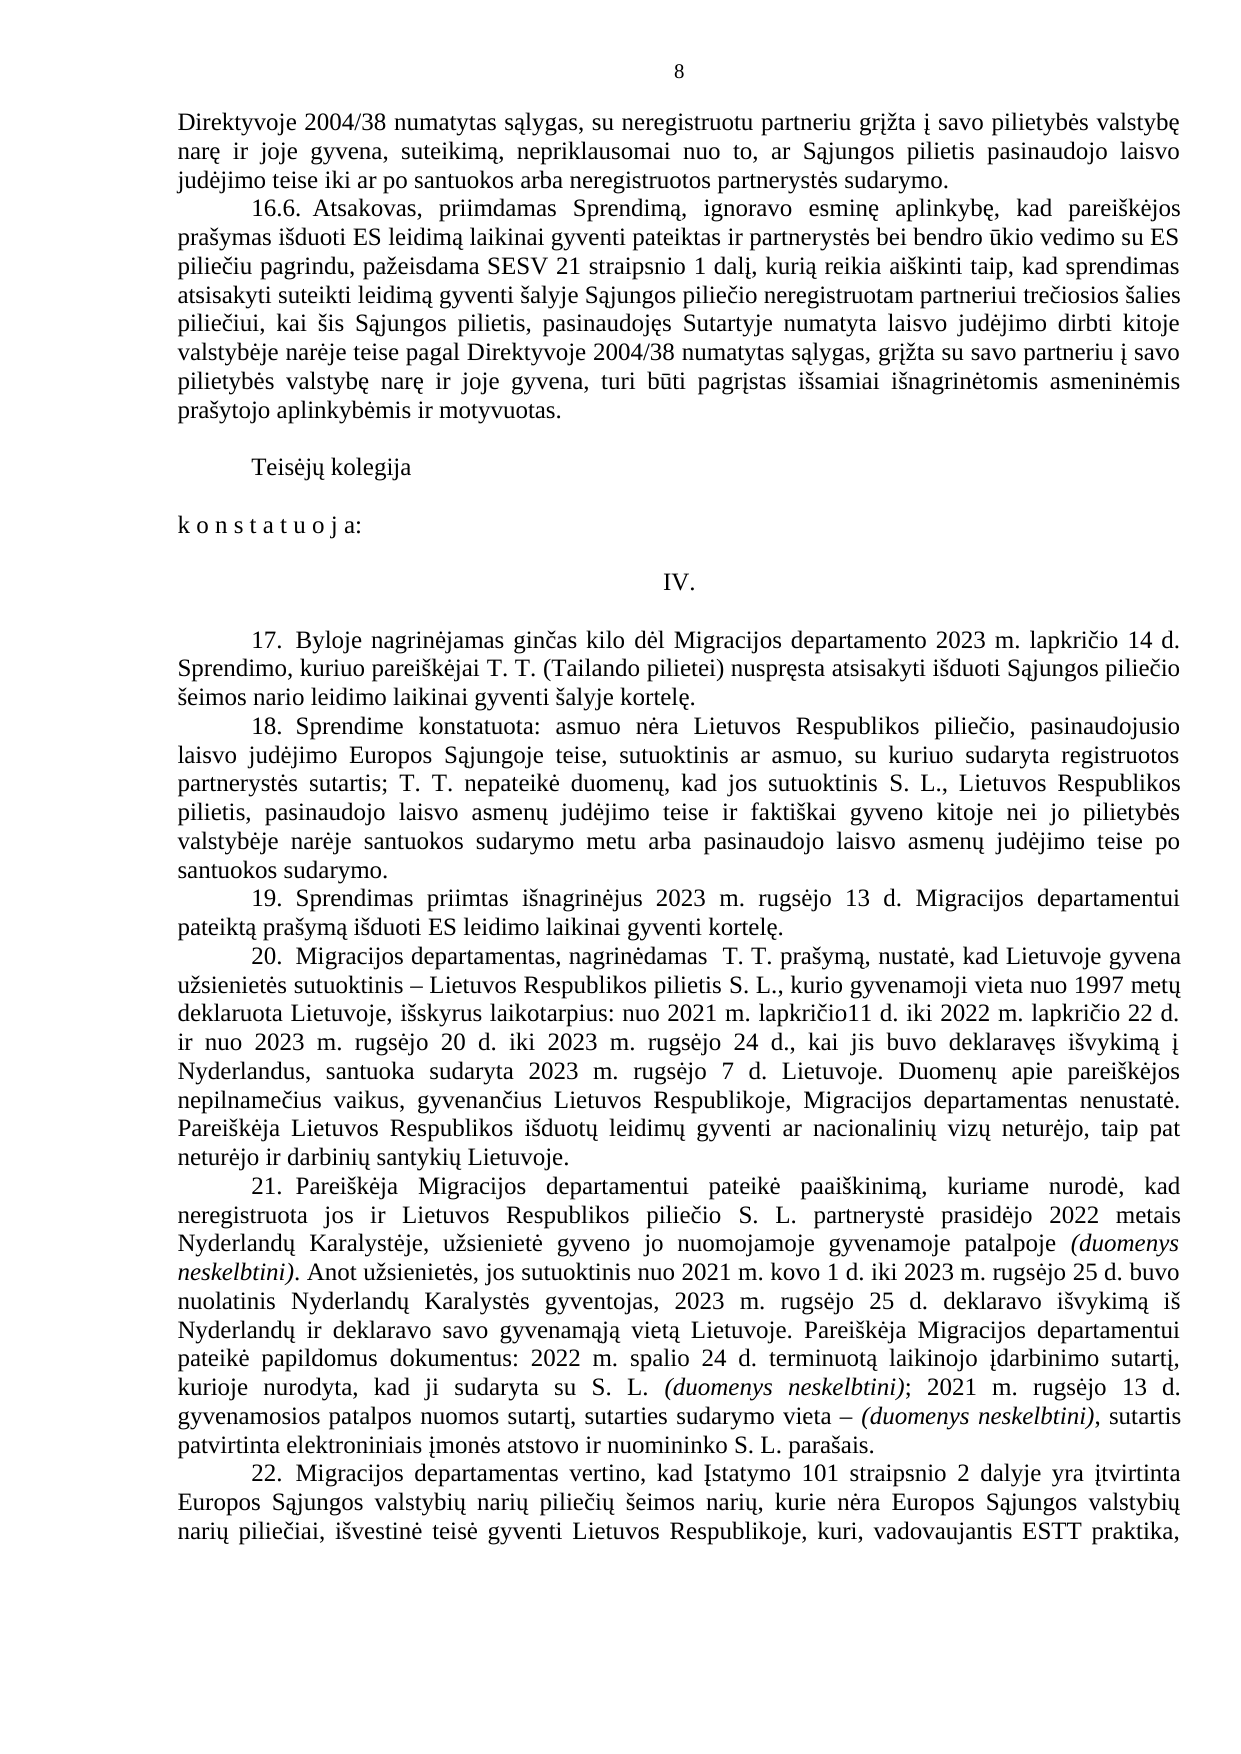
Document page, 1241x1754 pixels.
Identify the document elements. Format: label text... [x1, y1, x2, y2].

text 19. Sprendimas priimtas išnagrinėjus 2023 m. rugsėjo 13 d. Migracijos departamentui pateiktą prašymą išduoti ES leidimo laikinai gyventi kortelę. [177, 883, 1181, 941]
text 21. Pareiškėja Migracijos departamentui pateikė paaiškinimą, kuriame nurodė, kad neregistruota jos ir Lietuvos Respublikos piliečio S. L. partnerystė prasidėjo 2022 metais Nyderlandų Karalystėje, užsienietė gyveno jo nuomojamoje gyvenamoje patalpoje (duomenys neskelbtini). Anot užsienietės, jos sutuoktinis nuo 2021 m. kovo 1 d. iki 2023 m. rugsėjo 25 d. buvo nuolatinis Nyderlandų Karalystės gyventojas, 2023 m. rugsėjo 25 d. deklaravo išvykimą iš Nyderlandų ir deklaravo savo gyvenamąją vietą Lietuvoje. Pareiškėja Migracijos departamentui pateikė papildomus dokumentus: 2022 m. spalio 24 d. terminuotą laikinojo įdarbinimo sutartį, kurioje nurodyta, kad ji sudaryta su S. L. (duomenys neskelbtini); 2021 m. rugsėjo 13 d. gyvenamosios patalpos nuomos sutartį, sutarties sudarymo vieta – (duomenys neskelbtini), sutartis patvirtinta elektroniniais įmonės atstovo ir nuomininko S. L. parašais. [177, 1171, 1181, 1458]
text 17. Byloje nagrinėjamas ginčas kilo dėl Migracijos departamento 2023 m. lapkričio 14 d. Sprendimo, kuriuo pareiškėjai T. T. (Tailando pilietei) nuspręsta atsisakyti išduoti Sąjungos piliečio šeimos nario leidimo laikinai gyventi šalyje kortelę. [177, 625, 1181, 711]
text 22. Migracijos departamentas vertino, kad Įstatymo 101 straipsnio 2 dalyje yra įtvirtinta Europos Sąjungos valstybių narių piliečių šeimos narių, kurie nėra Europos Sąjungos valstybių narių piliečiai, išvestinė teisė gyventi Lietuvos Respublikoje, kuri, vadovaujantis ESTT praktika, [177, 1458, 1181, 1545]
text 16.6. Atsakovas, priimdamas Sprendimą, ignoravo esminę aplinkybę, kad pareiškėjos prašymas išduoti ES leidimą laikinai gyventi pateiktas ir partnerystės bei bendro ūkio vedimo su ES piliečiu pagrindu, pažeisdama SESV 21 straipsnio 1 dalį, kurią reikia aiškinti taip, kad sprendimas atsisakyti suteikti leidimą gyventi šalyje Sąjungos piliečio neregistruotam partneriui trečiosios šalies piliečiui, kai šis Sąjungos pilietis, pasinaudojęs Sutartyje numatyta laisvo judėjimo dirbti kitoje valstybėje narėje teise pagal Direktyvoje 2004/38 numatytas sąlygas, grįžta su savo partneriu į savo pilietybės valstybę narę ir joje gyvena, turi būti pagrįstas išsamiai išnagrinėtomis asmeninėmis prašytojo aplinkybėmis ir motyvuotas. [177, 193, 1181, 423]
text 18. Sprendime konstatuota: asmuo nėra Lietuvos Respublikos piliečio, pasinaudojusio laisvo judėjimo Europos Sąjungoje teise, sutuoktinis ar asmuo, su kuriuo sudaryta registruotos partnerystės sutartis; T. T. nepateikė duomenų, kad jos sutuoktinis S. L., Lietuvos Respublikos pilietis, pasinaudojo laisvo asmenų judėjimo teise ir faktiškai gyveno kitoje nei jo pilietybės valstybėje narėje santuokos sudarymo metu arba pasinaudojo laisvo asmenų judėjimo teise po santuokos sudarymo. [177, 711, 1181, 883]
text Direktyvoje 2004/38 numatytas sąlygas, su neregistruotu partneriu grįžta į savo pilietybės valstybę narę ir joje gyvena, suteikimą, nepriklausomai nuo to, ar Sąjungos pilietis pasinaudojo laisvo judėjimo teise iki ar po santuokos arba neregistruotos partnerystės sudarymo. [177, 107, 1181, 193]
text k o n s t a t u o j a: [177, 510, 1181, 538]
text 20. Migracijos departamentas, nagrinėdamas T. T. prašymą, nustatė, kad Lietuvoje gyvena užsienietės sutuoktinis – Lietuvos Respublikos pilietis S. L., kurio gyvenamoji vieta nuo 1997 metų deklaruota Lietuvoje, išskyrus laikotarpius: nuo 2021 m. lapkričio11 d. iki 2022 m. lapkričio 22 d. ir nuo 2023 m. rugsėjo 20 d. iki 2023 m. rugsėjo 24 d., kai jis buvo deklaravęs išvykimą į Nyderlandus, santuoka sudaryta 2023 m. rugsėjo 7 d. Lietuvoje. Duomenų apie pareiškėjos nepilnamečius vaikus, gyvenančius Lietuvos Respublikoje, Migracijos departamentas nenustatė. Pareiškėja Lietuvos Respublikos išduotų leidimų gyventi ar nacionalinių vizų neturėjo, taip pat neturėjo ir darbinių santykių Lietuvoje. [177, 941, 1181, 1171]
text Teisėjų kolegija [251, 452, 1181, 481]
text IV. [177, 567, 1181, 596]
